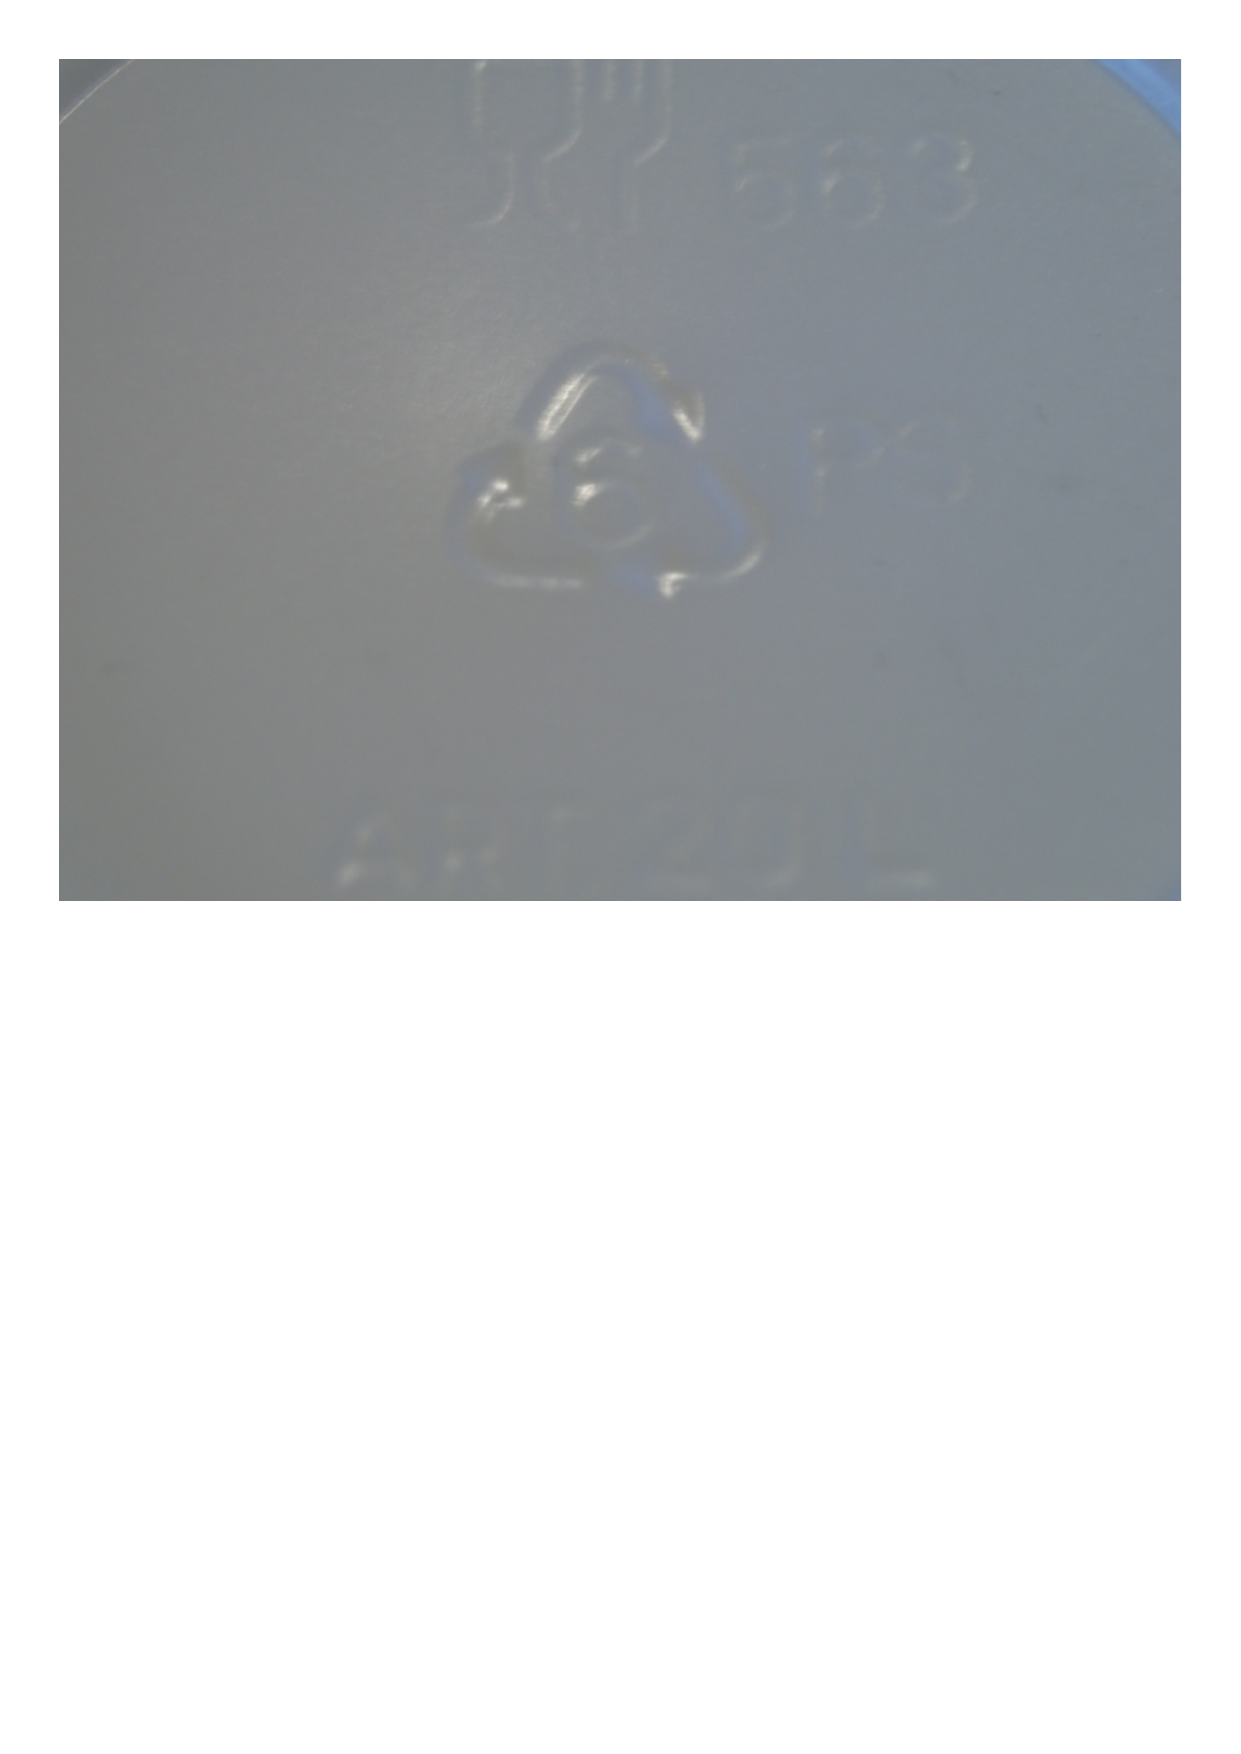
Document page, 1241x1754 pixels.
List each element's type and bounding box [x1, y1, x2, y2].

picture [59, 59, 1182, 901]
